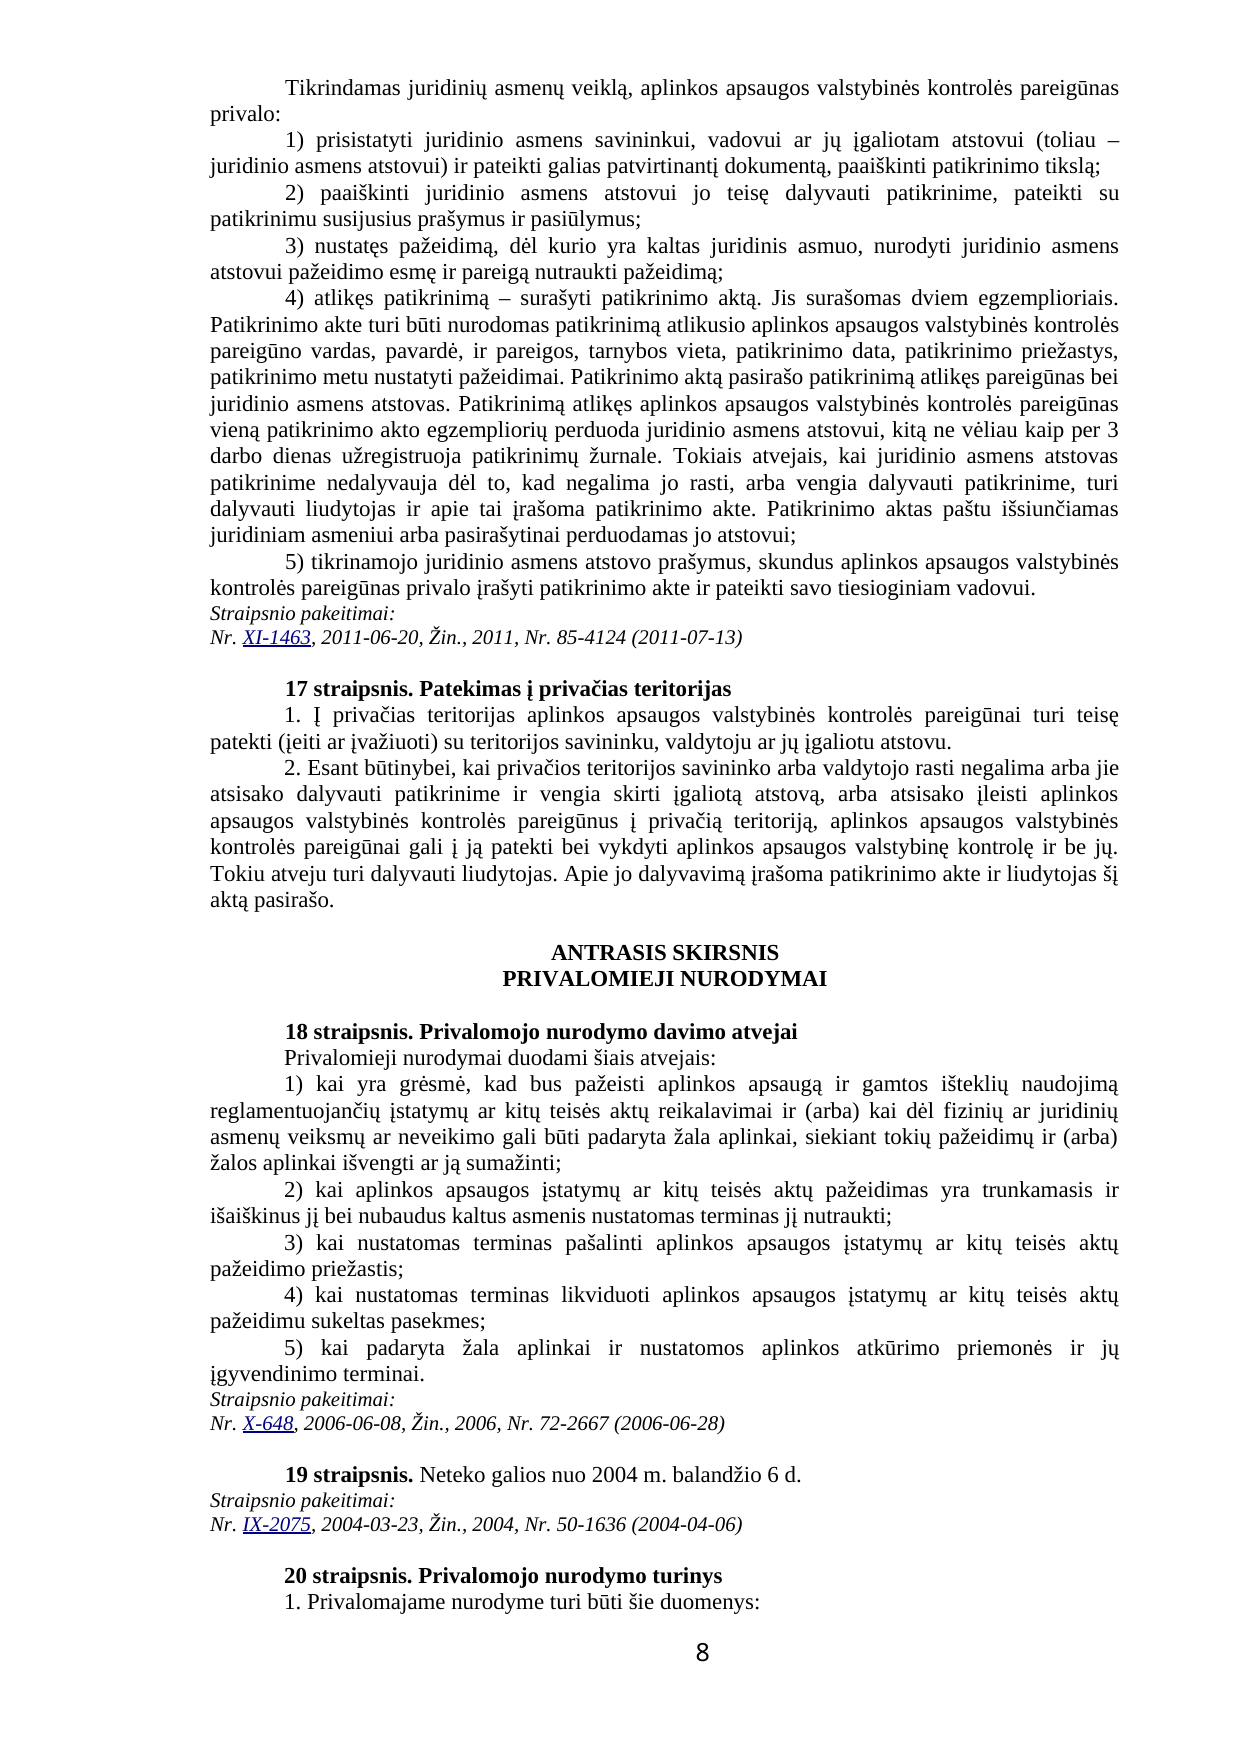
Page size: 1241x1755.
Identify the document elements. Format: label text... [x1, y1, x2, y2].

text Straipsnio pakeitimai: [210, 601, 1120, 625]
text 18 straipsnis. Privalomojo nurodymo davimo atvejai [210, 1018, 1120, 1044]
text 4) atlikęs patikrinimą – surašyti patikrinimo aktą. Jis surašomas dviem egzemplioriais. Patikrinimo akte turi būti nurodomas patikrinimą atlikusio aplinkos apsaugos valstybinės kontrolės pareigūno vardas, pavardė, ir pareigos, tarnybos vieta, patikrinimo data, patikrinimo priežastys, patikrinimo metu nustatyti pažeidimai. Patikrinimo aktą pasirašo patikrinimą atlikęs pareigūnas bei juridinio asmens atstovas. Patikrinimą atlikęs aplinkos apsaugos valstybinės kontrolės pareigūnas vieną patikrinimo akto egzempliorių perduoda juridinio asmens atstovui, kitą ne vėliau kaip per 3 darbo dienas užregistruoja patikrinimų žurnale. Tokiais atvejais, kai juridinio asmens atstovas patikrinime nedalyvauja dėl to, kad negalima jo rasti, arba vengia dalyvauti patikrinime, turi dalyvauti liudytojas ir apie tai įrašoma patikrinimo akte. Patikrinimo aktas paštu išsiunčiamas juridiniam asmeniui arba pasirašytinai perduodamas jo atstovui; [210, 284, 1120, 548]
text Nr. X-648, 2006-06-08, Žin., 2006, Nr. 72-2667 (2006-06-28) [210, 1411, 1120, 1435]
text Straipsnio pakeitimai: [210, 1487, 1120, 1512]
text Nr. IX-2075, 2004-03-23, Žin., 2004, Nr. 50-1636 (2004-04-06) [210, 1512, 1120, 1536]
text ANTRASIS SKIRSNIS [210, 939, 1120, 965]
text 3) kai nustatomas terminas pašalinti aplinkos apsaugos įstatymų ar kitų teisės aktų pažeidimo priežastis; [210, 1228, 1120, 1281]
text 1. Į privačias teritorijas aplinkos apsaugos valstybinės kontrolės pareigūnai turi teisę patekti (įeiti ar įvažiuoti) su teritorijos savininku, valdytoju ar jų įgaliotu atstovu. [210, 701, 1120, 754]
text Nr. XI-1463, 2011-06-20, Žin., 2011, Nr. 85-4124 (2011-07-13) [210, 625, 1120, 649]
text 1) kai yra grėsmė, kad bus pažeisti aplinkos apsaugą ir gamtos išteklių naudojimą reglamentuojančių įstatymų ar kitų teisės aktų reikalavimai ir (arba) kai dėl fizinių ar juridinių asmenų veiksmų ar neveikimo gali būti padaryta žala aplinkai, siekiant tokių pažeidimų ir (arba) žalos aplinkai išvengti ar ją sumažinti; [210, 1070, 1120, 1176]
text 17 straipsnis. Patekimas į privačias teritorijas [210, 675, 1120, 701]
text 2) paaiškinti juridinio asmens atstovui jo teisę dalyvauti patikrinime, pateikti su patikrinimu susijusius prašymus ir pasiūlymus; [210, 179, 1120, 232]
text Straipsnio pakeitimai: [210, 1387, 1120, 1411]
text 2) kai aplinkos apsaugos įstatymų ar kitų teisės aktų pažeidimas yra trunkamasis ir išaiškinus jį bei nubaudus kaltus asmenis nustatomas terminas jį nutraukti; [210, 1176, 1120, 1228]
text Privalomieji nurodymai duodami šiais atvejais: [210, 1044, 1120, 1070]
text 3) nustatęs pažeidimą, dėl kurio yra kaltas juridinis asmuo, nurodyti juridinio asmens atstovui pažeidimo esmę ir pareigą nutraukti pažeidimą; [210, 232, 1120, 284]
text Tikrindamas juridinių asmenų veiklą, aplinkos apsaugos valstybinės kontrolės pareigūnas privalo: [210, 73, 1120, 126]
text 19 straipsnis. Neteko galios nuo 2004 m. balandžio 6 d. [210, 1461, 1120, 1487]
text 5) kai padaryta žala aplinkai ir nustatomos aplinkos atkūrimo priemonės ir jų įgyvendinimo terminai. [210, 1334, 1120, 1387]
text 1. Privalomajame nurodyme turi būti šie duomenys: [210, 1588, 1120, 1615]
text 20 straipsnis. Privalomojo nurodymo turinys [210, 1562, 1120, 1588]
text 1) prisistatyti juridinio asmens savininkui, vadovui ar jų įgaliotam atstovui (toliau – juridinio asmens atstovui) ir pateikti galias patvirtinantį dokumentą, paaiškinti patikrinimo tikslą; [210, 126, 1120, 179]
text PRIVALOMIEJI NURODYMAI [210, 965, 1120, 991]
text 5) tikrinamojo juridinio asmens atstovo prašymus, skundus aplinkos apsaugos valstybinės kontrolės pareigūnas privalo įrašyti patikrinimo akte ir pateikti savo tiesioginiam vadovui. [210, 548, 1120, 601]
text 4) kai nustatomas terminas likviduoti aplinkos apsaugos įstatymų ar kitų teisės aktų pažeidimu sukeltas pasekmes; [210, 1281, 1120, 1334]
text 2. Esant būtinybei, kai privačios teritorijos savininko arba valdytojo rasti negalima arba jie atsisako dalyvauti patikrinime ir vengia skirti įgaliotą atstovą, arba atsisako įleisti aplinkos apsaugos valstybinės kontrolės pareigūnus į privačią teritoriją, aplinkos apsaugos valstybinės kontrolės pareigūnai gali į ją patekti bei vykdyti aplinkos apsaugos valstybinę kontrolę ir be jų. Tokiu atveju turi dalyvauti liudytojas. Apie jo dalyvavimą įrašoma patikrinimo akte ir liudytojas šį aktą pasirašo. [210, 754, 1120, 912]
